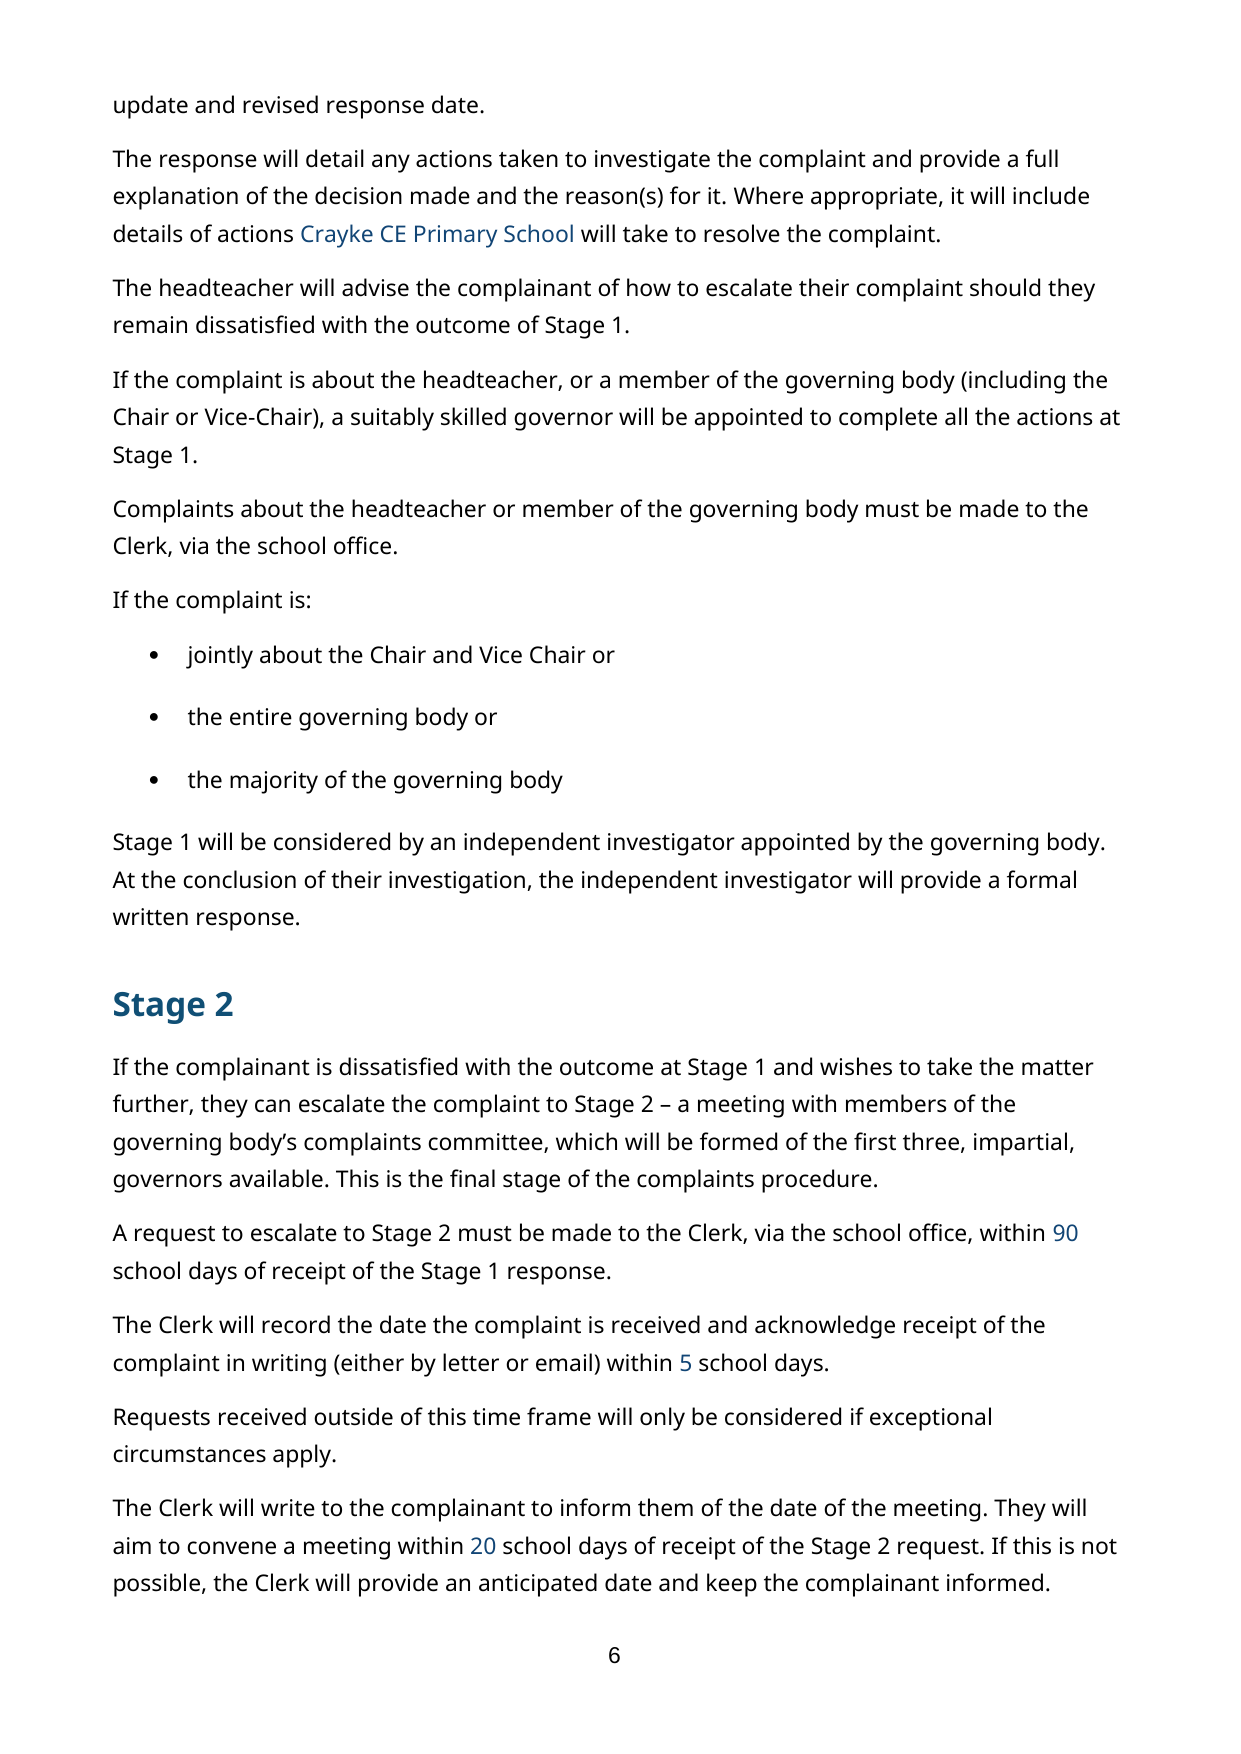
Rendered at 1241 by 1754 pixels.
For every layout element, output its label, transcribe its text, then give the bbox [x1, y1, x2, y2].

text If the complaint is: [112, 584, 1128, 616]
text Requests received outside of this time frame will only be considered if exceptional circumstances apply. [112, 1401, 1128, 1469]
text Stage 1 will be considered by an independent investigator appointed by the governing body. At the conclusion of their investigation, the independent investigator will provide a formal written response. [112, 826, 1128, 932]
list jointly about the Chair and Vice Chair or [150, 639, 1128, 670]
text The headteacher will advise the complainant of how to escalate their complaint should they remain dissatisfied with the outcome of Stage 1. [112, 272, 1128, 341]
list the entire governing body or [150, 701, 1128, 732]
text A request to escalate to Stage 2 must be made to the Clerk, via the school office, within 90 school days of receipt of the Stage 1 response. [112, 1217, 1128, 1286]
text Complaints about the headteacher or member of the governing body must be made to the Clerk, via the school office. [112, 493, 1128, 562]
text update and revised response date. [112, 89, 1128, 120]
text If the complainant is dissatisfied with the outcome at Stage 1 and wishes to take the matter further, they can escalate the complaint to Stage 2 – a meeting with members of the governing body’s complaints committee, which will be formed of the first three, impartial, governors available. This is the final stage of the complaints procedure. [112, 1051, 1128, 1194]
text If the complaint is about the headteacher, or a member of the governing body (including the Chair or Vice-Chair), a suitably skilled governor will be appointed to complete all the actions at Stage 1. [112, 364, 1128, 470]
text The Clerk will write to the complainant to inform them of the date of the meeting. They will aim to convene a meeting within 20 school days of receipt of the Stage 2 request. If this is not possible, the Clerk will provide an anticipated date and keep the complainant informed. [112, 1492, 1128, 1599]
text The Clerk will record the date the complaint is received and acknowledge receipt of the complaint in writing (either by letter or email) within 5 school days. [112, 1309, 1128, 1378]
text The response will detail any actions taken to investigate the complaint and provide a full explanation of the decision made and the reason(s) for it. Where appropriate, it will include details of actions Crayke CE Primary School will take to resolve the complaint. [112, 143, 1128, 249]
subtitle Stage 2 [112, 980, 1128, 1026]
list the majority of the governing body [150, 764, 1128, 795]
